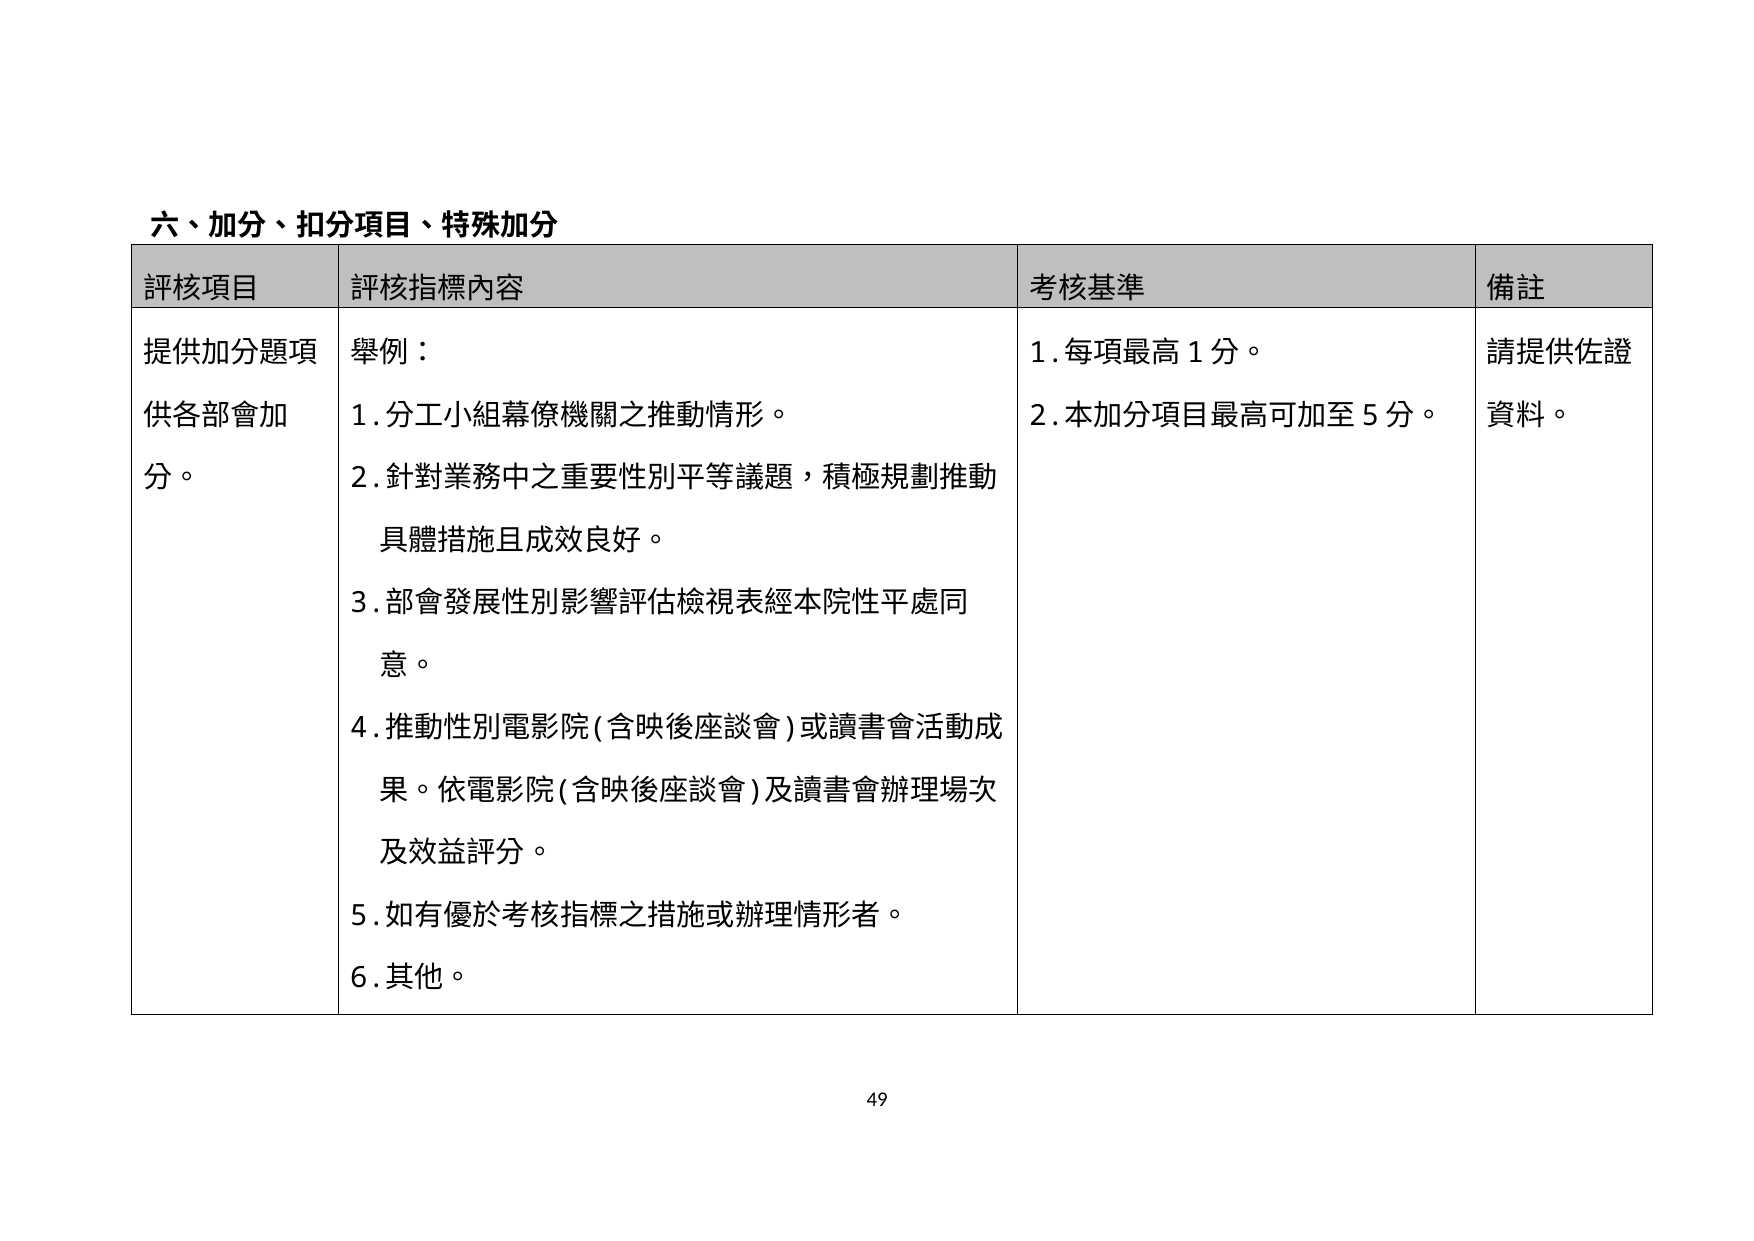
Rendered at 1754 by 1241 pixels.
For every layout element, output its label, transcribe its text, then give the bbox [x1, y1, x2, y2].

table_header 評核指標內容 [339, 245, 1017, 307]
text 六、加分、扣分項目、特殊加分 [150, 181, 1604, 243]
table_cell 提供加分題項供各部會加分。 [132, 308, 338, 1014]
table_cell 舉例： 1.分工小組幕僚機關之推動情形。 2.針對業務中之重要性別平等議題，積極規劃推動具體措施且成效良好。 3.部會發展性別影響評估檢視表經本院性平處同意。 4.推動性別電影院(含映後座談會)或讀書會活動成果。依電影院(含映後座談會)及讀書會辦理場次及效益評分。 5.如有優於考核指標之措施或辦理情形者。 6.其他。 [339, 308, 1017, 1014]
table_header 考核基準 [1018, 245, 1475, 307]
table_header 備註 [1476, 245, 1652, 307]
table_cell 請提供佐證資料。 [1476, 308, 1652, 1014]
table_cell 1.每項最高1分。 2.本加分項目最高可加至5分。 [1018, 308, 1475, 1014]
table_header 評核項目 [132, 245, 338, 307]
